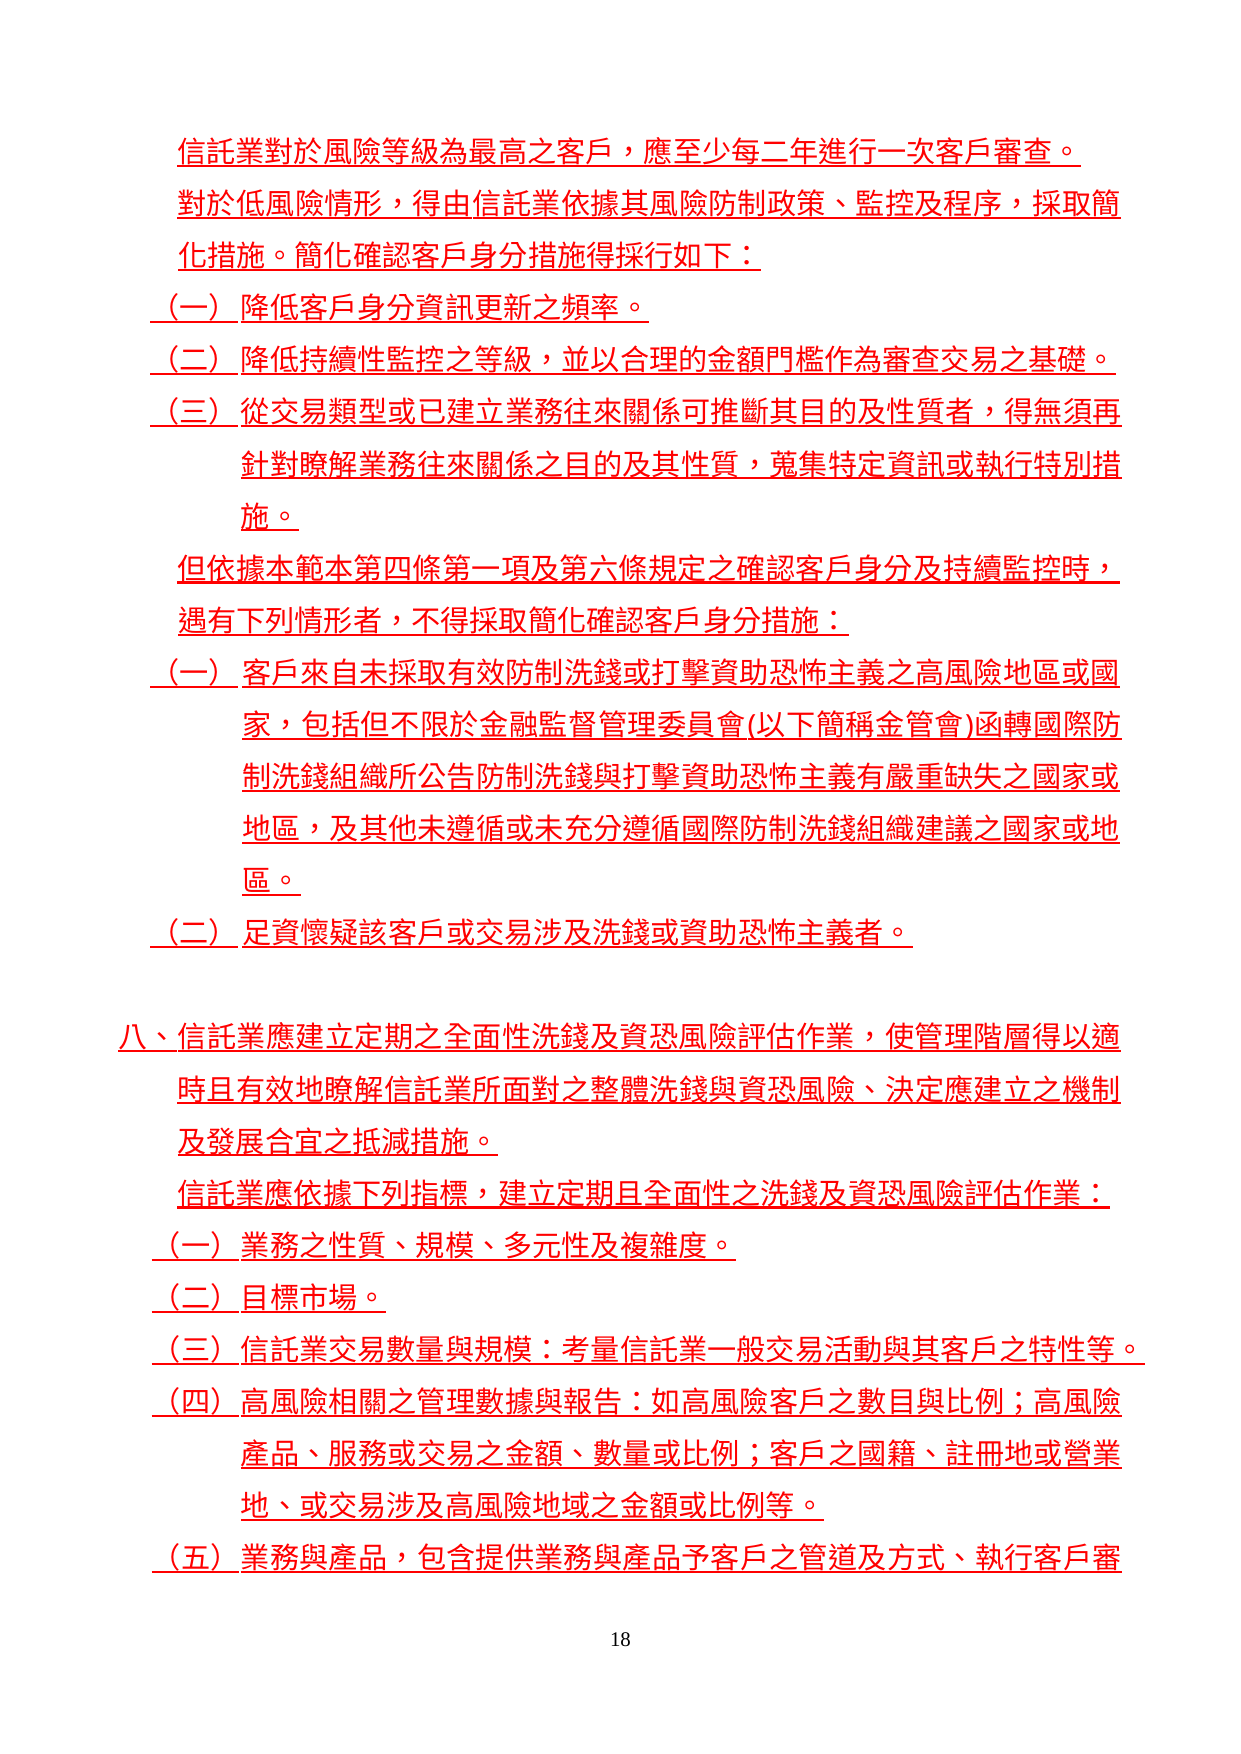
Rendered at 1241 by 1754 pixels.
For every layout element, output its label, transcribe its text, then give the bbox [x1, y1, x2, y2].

list 客戶來自未採取有效防制洗錢或打擊資助恐怖主義之高風險地區或國家，包括但不限於金融監督管理委員會(以下簡稱金管會)函轉國際防制洗錢組織所公告防制洗錢與打擊資助恐怖主義有嚴重缺失之國家或地區，及其他未遵循或未充分遵循國際防制洗錢組織建議之國家或地區。 [150, 642, 1122, 902]
text 信託業應依據下列指標，建立定期且全面性之洗錢及資恐風險評估作業： [177, 1162, 1122, 1214]
text 信託業對於風險等級為最高之客戶，應至少每二年進行一次客戶審查。 [177, 121, 1122, 173]
list 降低客戶身分資訊更新之頻率。 [150, 277, 1122, 329]
text 八、信託業應建立定期之全面性洗錢及資恐風險評估作業，使管理階層得以適時且有效地瞭解信託業所面對之整體洗錢與資恐風險、決定應建立之機制及發展合宜之抵減措施。 [118, 1006, 1122, 1162]
list 從交易類型或已建立業務往來關係可推斷其目的及性質者，得無須再針對瞭解業務往來關係之目的及其性質，蒐集特定資訊或執行特別措施。 [150, 381, 1122, 537]
list 足資懷疑該客戶或交易涉及洗錢或資助恐怖主義者。 [150, 902, 1122, 954]
list 信託業交易數量與規模：考量信託業一般交易活動與其客戶之特性等。 [152, 1319, 1122, 1371]
list 目標市場。 [152, 1267, 1122, 1319]
list 高風險相關之管理數據與報告：如高風險客戶之數目與比例；高風險產品、服務或交易之金額、數量或比例；客戶之國籍、註冊地或營業地、或交易涉及高風險地域之金額或比例等。 [152, 1371, 1122, 1527]
list 業務之性質、規模、多元性及複雜度。 [152, 1214, 1122, 1267]
text 對於低風險情形，得由信託業依據其風險防制政策、監控及程序，採取簡化措施。簡化確認客戶身分措施得採行如下： [177, 173, 1122, 277]
list 降低持續性監控之等級，並以合理的金額門檻作為審查交易之基礎。 [150, 329, 1122, 381]
list 業務與產品，包含提供業務與產品予客戶之管道及方式、執行客戶審 [152, 1527, 1122, 1579]
text 但依據本範本第四條第一項及第六條規定之確認客戶身分及持續監控時，遇有下列情形者，不得採取簡化確認客戶身分措施： [177, 537, 1122, 642]
